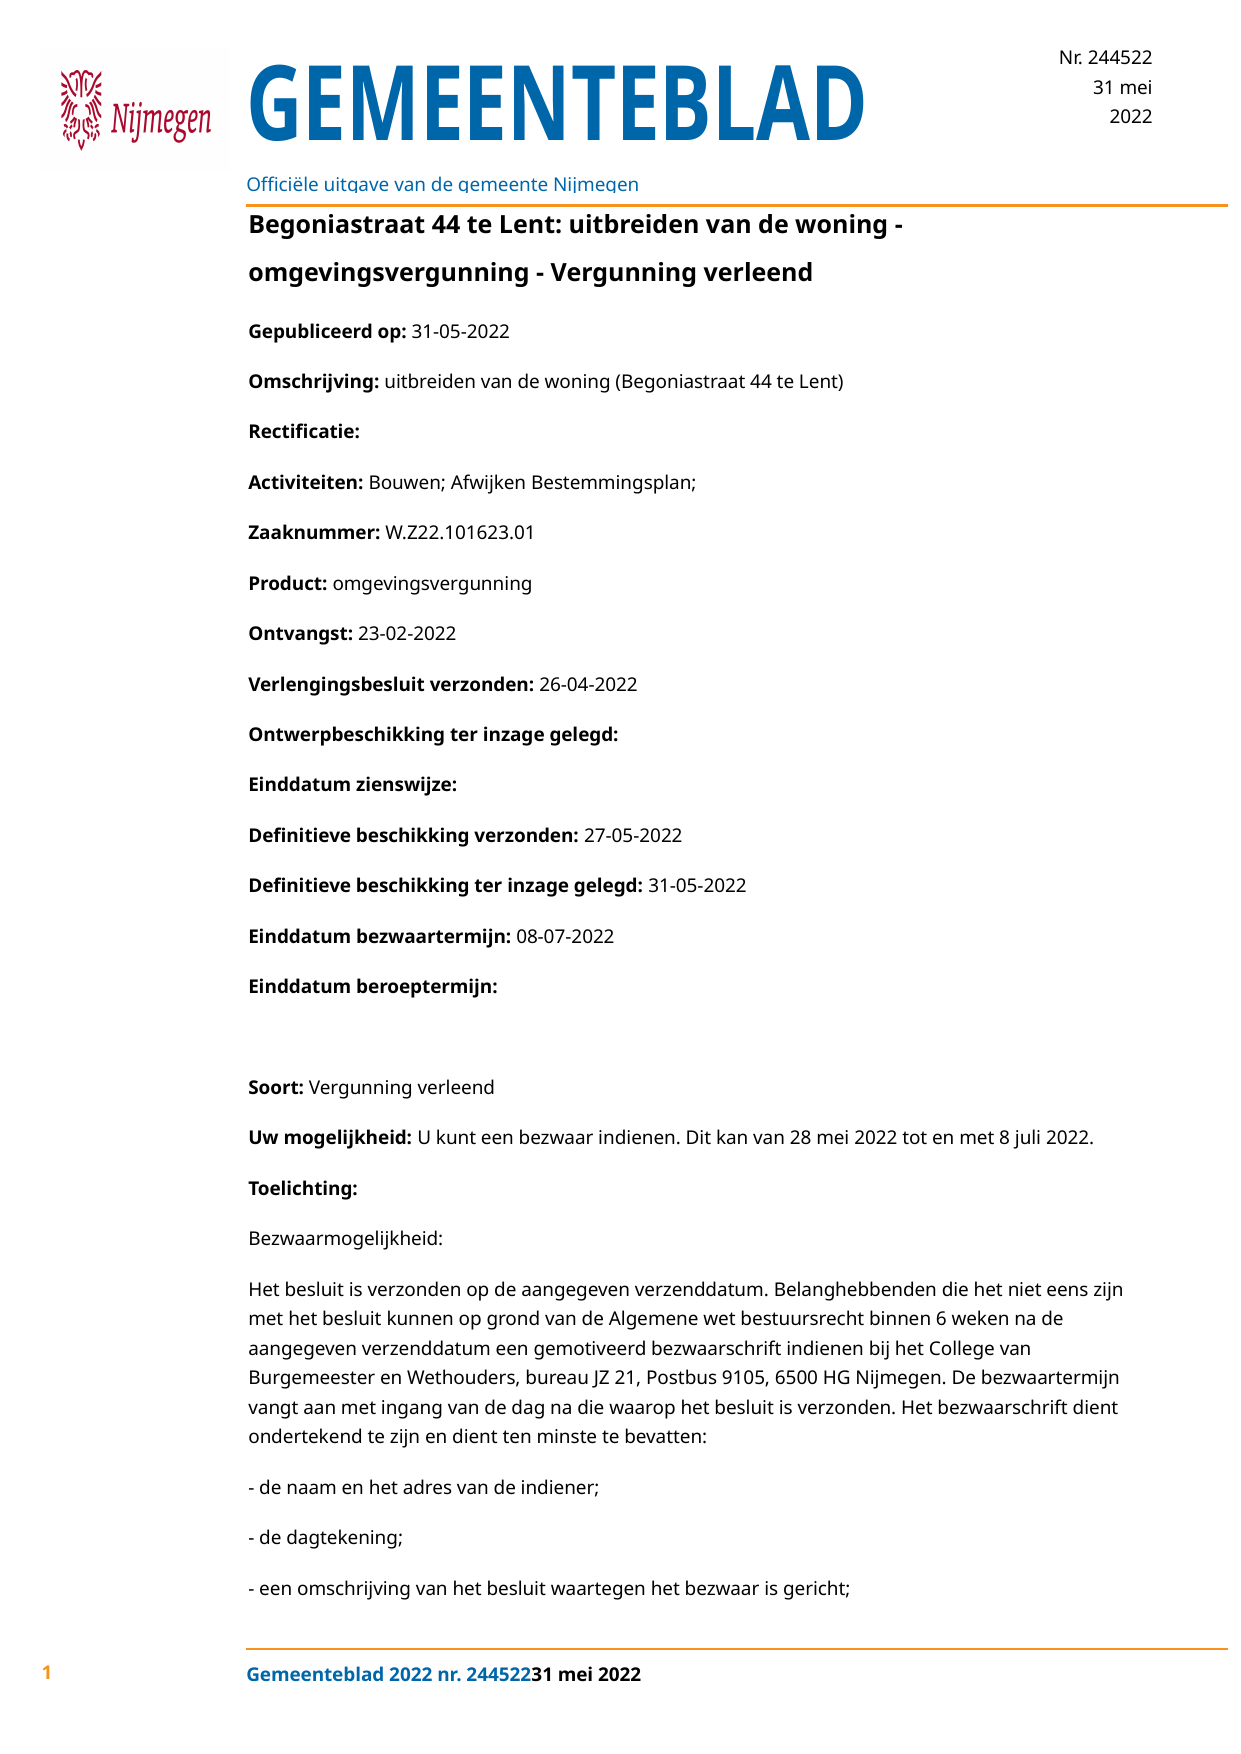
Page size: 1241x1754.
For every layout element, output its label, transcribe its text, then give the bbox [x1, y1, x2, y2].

text Bezwaarmogelijkheid: [248, 1225, 1152, 1251]
text Einddatum zienswijze: [248, 772, 1152, 797]
text - de dagtekening; [248, 1524, 1152, 1550]
text Omschrijving: uitbreiden van de woning (Begoniastraat 44 te Lent) [248, 368, 1152, 394]
text Het besluit is verzonden op de aangegeven verzenddatum. Belanghebbenden die het niet eens zijn met het besluit kunnen op grond van de Algemene wet bestuursrecht binnen 6 weken na de aangegeven verzenddatum een gemotiveerd bezwaarschrift indienen bij het College van Burgemeester en Wethouders, bureau JZ 21, Postbus 9105, 6500 HG Nijmegen. De bezwaartermijn vangt aan met ingang van de dag na die waarop het besluit is verzonden. Het bezwaarschrift dient ondertekend te zijn en dient ten minste te bevatten: [248, 1276, 1152, 1449]
text Einddatum bezwaartermijn: 08-07-2022 [248, 923, 1152, 949]
text Soort: Vergunning verleend [248, 1074, 1152, 1100]
text Uw mogelijkheid: U kunt een bezwaar indienen. Dit kan van 28 mei 2022 tot en met 8 juli 2022. [248, 1124, 1152, 1150]
text Rectificatie: [248, 419, 1152, 444]
text - de naam en het adres van de indiener; [248, 1474, 1152, 1500]
text Ontvangst: 23-02-2022 [248, 620, 1152, 646]
text Begoniastraat 44 te Lent: uitbreiden van de woning - omgevingsvergunning - Vergunning verleend [248, 207, 1152, 288]
text Product: omgevingsvergunning [248, 570, 1152, 596]
text Einddatum beroeptermijn: [248, 973, 1152, 999]
text - een omschrijving van het besluit waartegen het bezwaar is gericht; [248, 1575, 1152, 1601]
text Ontwerpbeschikking ter inzage gelegd: [248, 721, 1152, 747]
text Definitieve beschikking ter inzage gelegd: 31-05-2022 [248, 872, 1152, 898]
picture [41, 47, 231, 172]
text Gepubliceerd op: 31-05-2022 [248, 318, 1152, 344]
text Activiteiten: Bouwen; Afwijken Bestemmingsplan; [248, 469, 1152, 495]
text Toelichting: [248, 1175, 1152, 1201]
text Verlengingsbesluit verzonden: 26-04-2022 [248, 671, 1152, 697]
text Definitieve beschikking verzonden: 27-05-2022 [248, 822, 1152, 848]
text Zaaknummer: W.Z22.101623.01 [248, 519, 1152, 545]
